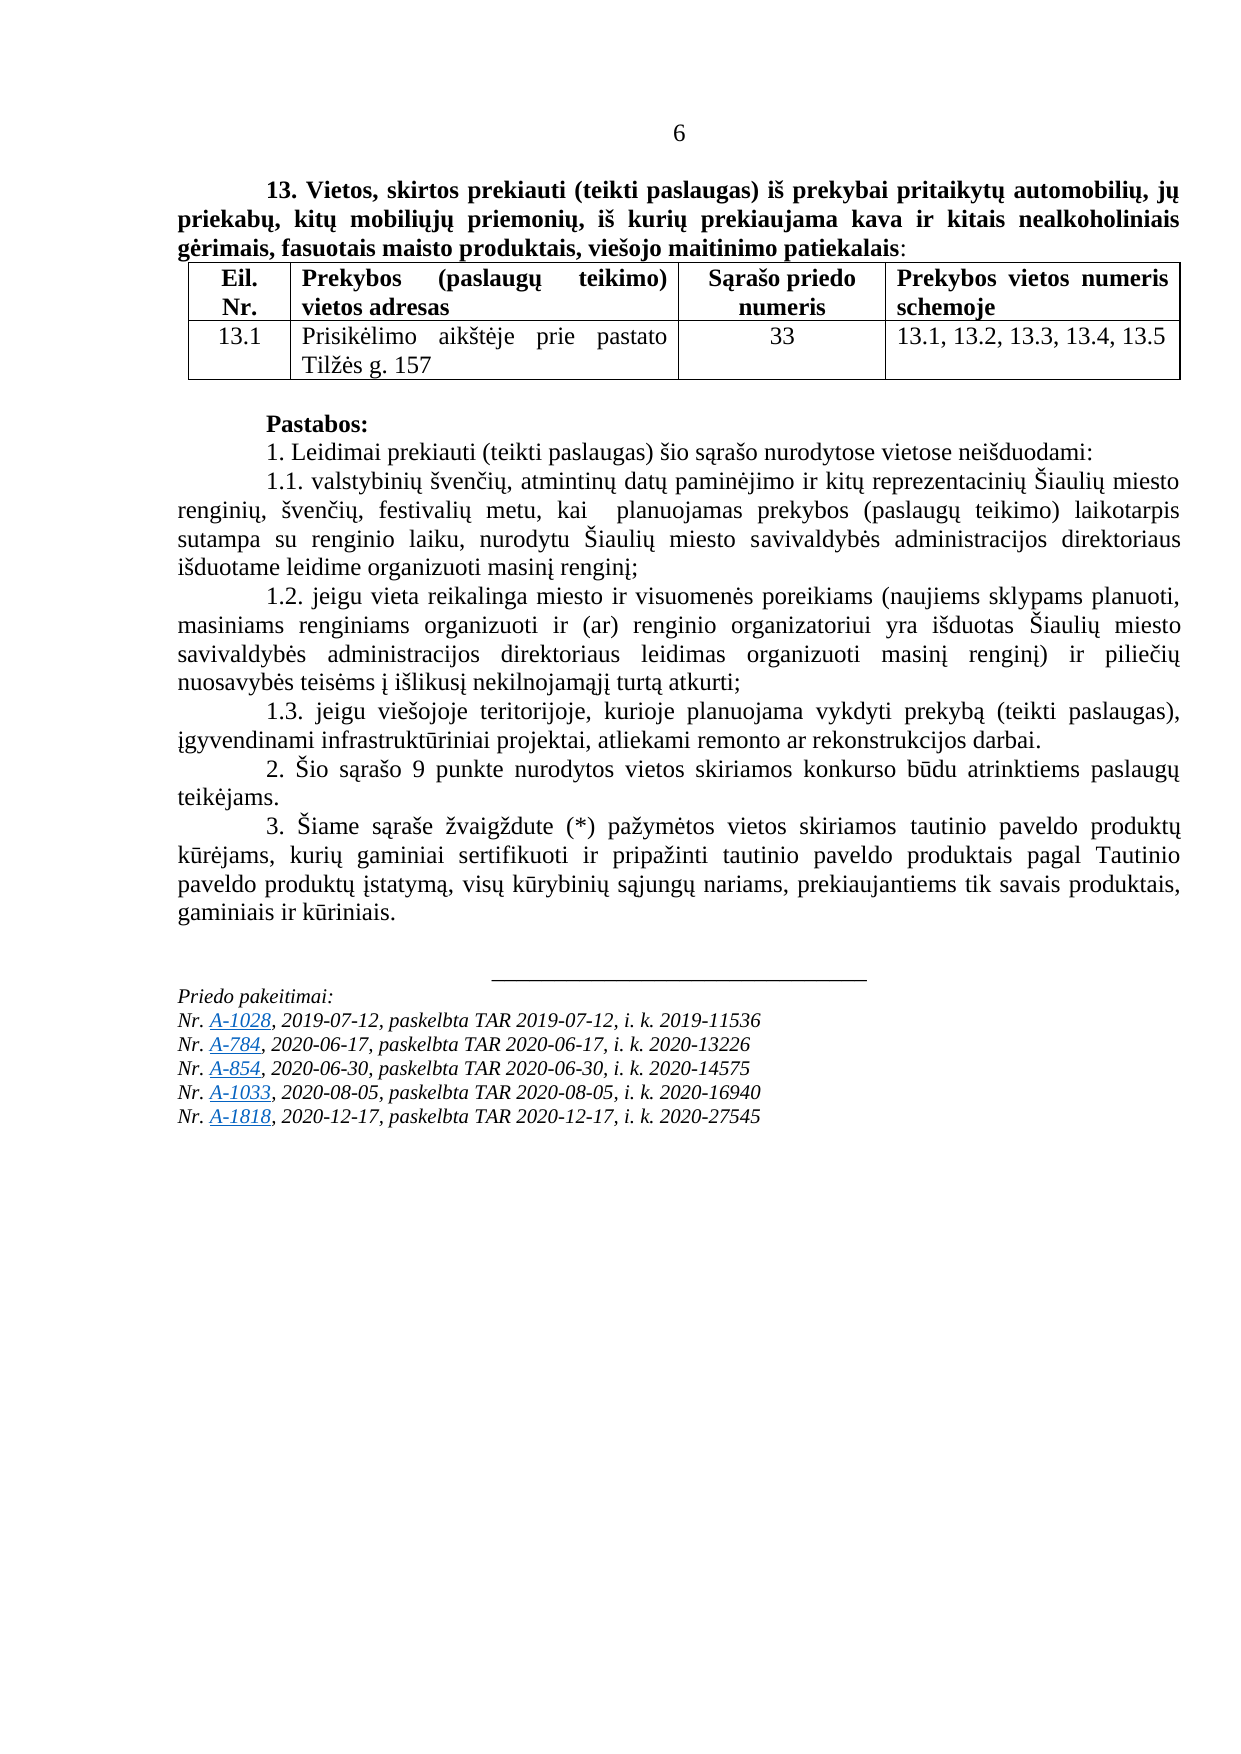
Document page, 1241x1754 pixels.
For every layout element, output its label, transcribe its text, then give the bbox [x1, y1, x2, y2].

table_cell 33 [679, 321, 885, 379]
text 1.2. jeigu vieta reikalinga miesto ir visuomenės poreikiams (naujiems sklypams planuoti, masiniams renginiams organizuoti ir (ar) renginio organizatoriui yra išduotas Šiaulių miesto savivaldybės administracijos direktoriaus leidimas organizuoti masinį renginį) ir piliečių nuosavybės teisėms į išlikusį nekilnojamąjį turtą atkurti; [177, 581, 1181, 696]
text Nr. A-854, 2020-06-30, paskelbta TAR 2020-06-30, i. k. 2020-14575 [177, 1056, 1181, 1080]
text Nr. A-1028, 2019-07-12, paskelbta TAR 2019-07-12, i. k. 2019-11536 [177, 1008, 1181, 1032]
table_cell 13.1, 13.2, 13.3, 13.4, 13.5 [886, 321, 1179, 379]
text 1.1. valstybinių švenčių, atmintinų datų paminėjimo ir kitų reprezentacinių Šiaulių miesto renginių, švenčių, festivalių metu, kai planuojamas prekybos (paslaugų teikimo) laikotarpis sutampa su renginio laiku, nurodytu Šiaulių miesto savivaldybės administracijos direktoriaus išduotame leidime organizuoti masinį renginį; [177, 466, 1181, 581]
text ______________________________ [177, 955, 1181, 984]
table_header Prekybos (paslaugų teikimo) vietos adresas [291, 263, 678, 320]
table_header Sąrašo priedo numeris [679, 263, 885, 320]
table_cell Prisikėlimo aikštėje prie pastato Tilžės g. 157 [291, 321, 678, 379]
table_cell 13.1 [189, 321, 290, 379]
text 3. Šiame sąraše žvaigždute (*) pažymėtos vietos skiriamos tautinio paveldo produktų kūrėjams, kurių gaminiai sertifikuoti ir pripažinti tautinio paveldo produktais pagal Tautinio paveldo produktų įstatymą, visų kūrybinių sąjungų nariams, prekiaujantiems tik savais produktais, gaminiais ir kūriniais. [177, 811, 1181, 926]
table_header Eil. Nr. [189, 263, 290, 320]
text Nr. A-1818, 2020-12-17, paskelbta TAR 2020-12-17, i. k. 2020-27545 [177, 1104, 1181, 1128]
text 1.3. jeigu viešojoje teritorijoje, kurioje planuojama vykdyti prekybą (teikti paslaugas), įgyvendinami infrastruktūriniai projektai, atliekami remonto ar rekonstrukcijos darbai. [177, 696, 1181, 754]
table_header Prekybos vietos numeris schemoje [886, 263, 1179, 320]
text 1. Leidimai prekiauti (teikti paslaugas) šio sąrašo nurodytose vietose neišduodami: [177, 437, 1181, 466]
text Pastabos: [177, 409, 1181, 437]
text Nr. A-1033, 2020-08-05, paskelbta TAR 2020-08-05, i. k. 2020-16940 [177, 1080, 1181, 1104]
text Priedo pakeitimai: [177, 984, 1181, 1008]
text Nr. A-784, 2020-06-17, paskelbta TAR 2020-06-17, i. k. 2020-13226 [177, 1032, 1181, 1056]
text 13. Vietos, skirtos prekiauti (teikti paslaugas) iš prekybai pritaikytų automobilių, jų priekabų, kitų mobiliųjų priemonių, iš kurių prekiaujama kava ir kitais nealkoholiniais gėrimais, fasuotais maisto produktais, viešojo maitinimo patiekalais: [177, 176, 1181, 262]
text 2. Šio sąrašo 9 punkte nurodytos vietos skiriamos konkurso būdu atrinktiems paslaugų teikėjams. [177, 754, 1181, 811]
